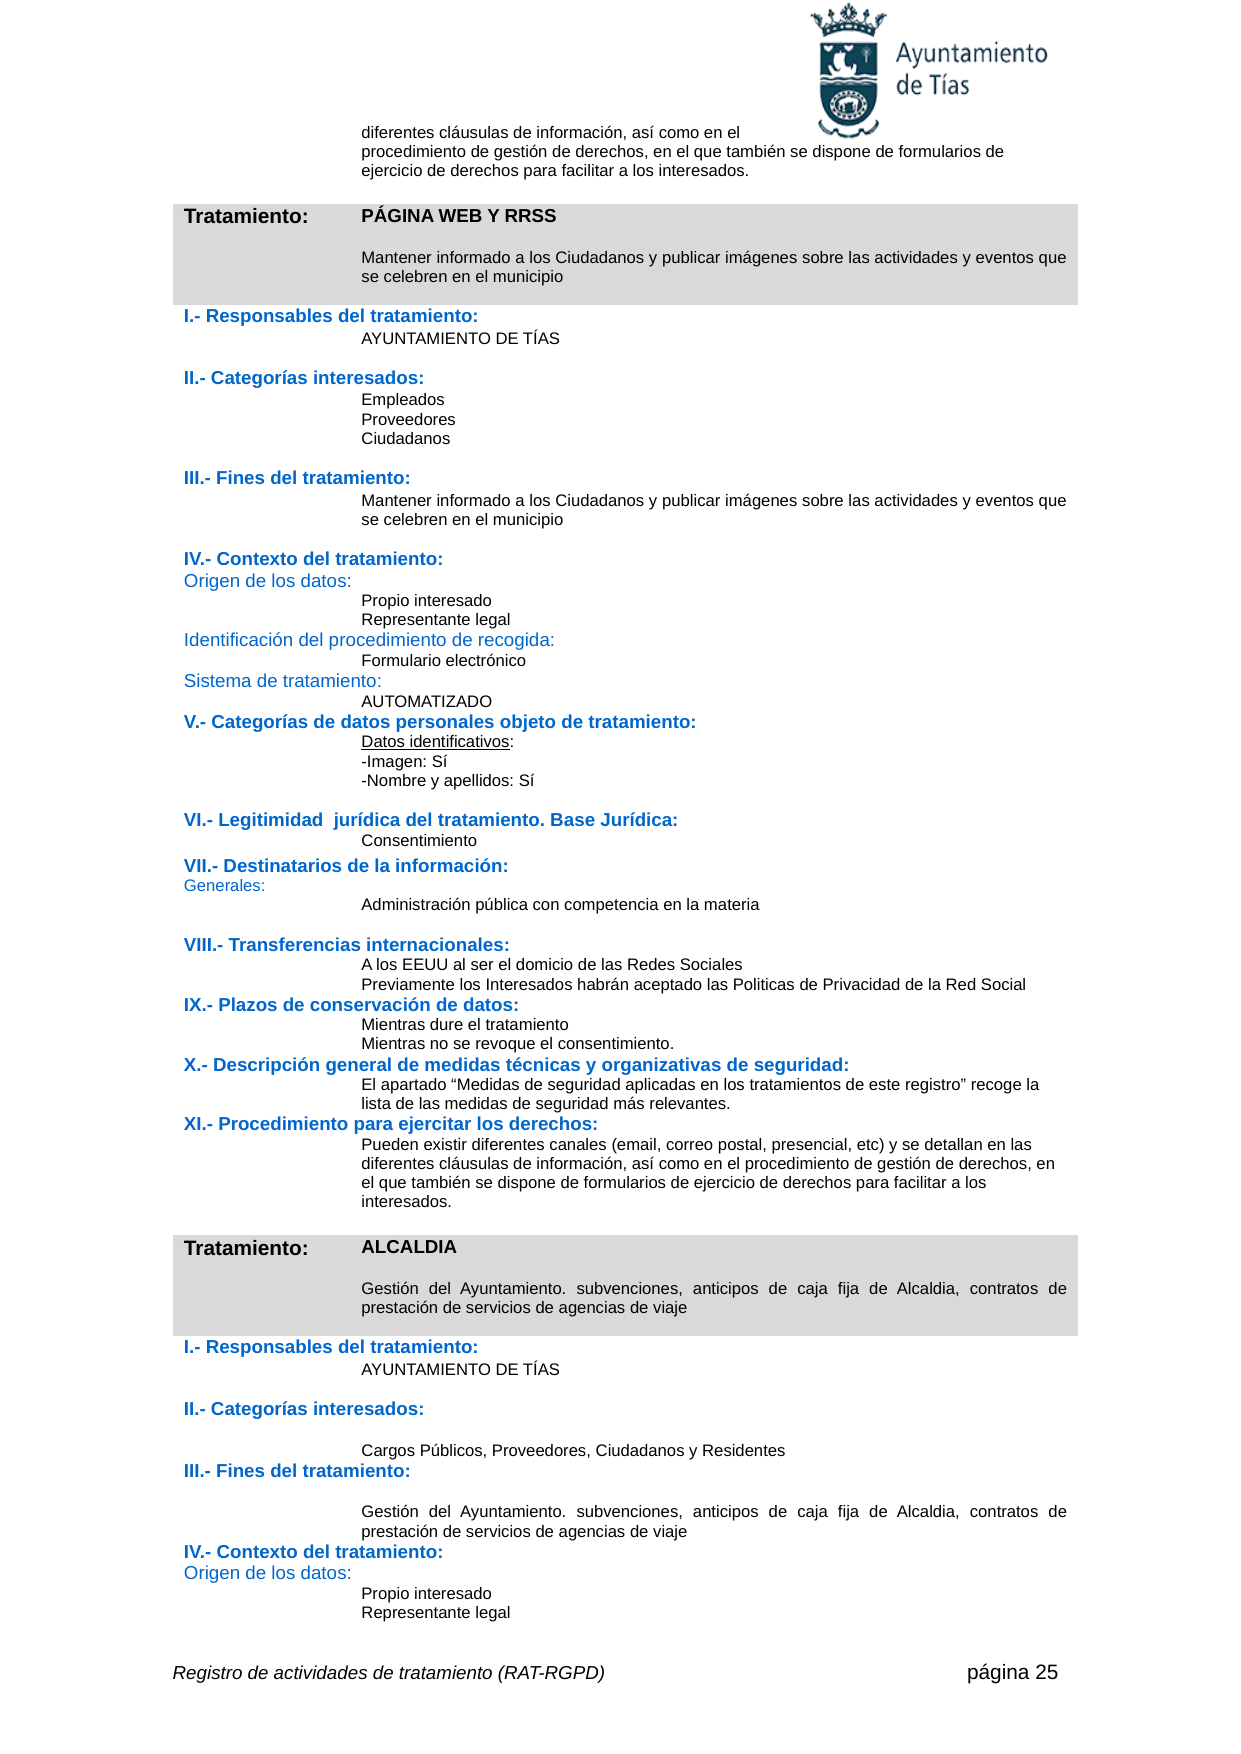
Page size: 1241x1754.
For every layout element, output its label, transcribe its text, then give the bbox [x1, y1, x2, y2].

table_cell Origen de los datos: [173, 1562, 1078, 1584]
table_cell Formulario electrónico [350, 651, 1078, 670]
picture [802, 0, 1063, 140]
table_cell AYUNTAMIENTO DE TÍAS [350, 1360, 1078, 1398]
table_cell III.- Fines del tratamiento: [173, 1460, 1078, 1483]
table_header ALCALDIA Gestión del Ayuntamiento. subvenciones, anticipos de caja fija de Alcaldia, contratos de prestación de servicios de agencias de viaje [350, 1235, 1078, 1336]
table_cell I.- Responsables del tratamiento: [173, 305, 1078, 328]
table_cell AUTOMATIZADO [350, 692, 1078, 711]
table_cell Propio interesado Representante legal [350, 1584, 1078, 1622]
table_cell XI.- Procedimiento para ejercitar los derechos: [173, 1113, 1078, 1135]
table_cell Datos identificativos: -Imagen: Sí -Nombre y apellidos: Sí [350, 732, 1078, 809]
table_cell Propio interesado Representante legal [350, 591, 1078, 629]
table_cell VIII.- Transferencias internacionales: [173, 934, 1078, 955]
table_cell [173, 732, 350, 809]
table_cell Sistema de tratamiento: [173, 670, 1078, 692]
table_cell diferentes cláusulas de información, así como en el procedimiento de gestión de derechos, en el que también se dispone de formularios de ejercicio de derechos para facilitar a los interesados. [350, 123, 1078, 180]
table_cell [173, 329, 350, 367]
table_cell IV.- Contexto del tratamiento: [173, 1541, 1078, 1562]
table_cell II.- Categorías interesados: [173, 1398, 1078, 1421]
table_cell [173, 1360, 350, 1398]
table_cell Gestión del Ayuntamiento. subvenciones, anticipos de caja fija de Alcaldia, contratos de prestación de servicios de agencias de viaje [350, 1483, 1078, 1541]
table_cell Empleados Proveedores Ciudadanos [350, 390, 1078, 467]
table_cell [173, 1135, 350, 1211]
table_cell [173, 651, 350, 670]
table_cell [173, 1421, 350, 1459]
table_cell Generales: [173, 876, 1078, 895]
table_cell IV.- Contexto del tratamiento: [173, 548, 1078, 569]
table_cell I.- Responsables del tratamiento: [173, 1336, 1078, 1359]
table_cell [173, 390, 350, 467]
table_cell VI.- Legitimidad jurídica del tratamiento. Base Jurídica: [173, 809, 1078, 831]
table_cell AYUNTAMIENTO DE TÍAS [350, 329, 1078, 367]
table_header Tratamiento: [173, 204, 350, 305]
table_cell Pueden existir diferentes canales (email, correo postal, presencial, etc) y se detallan en las diferentes cláusulas de información, así como en el procedimiento de gestión de derechos, en el que también se dispone de formularios de ejercicio de derechos para facilitar a los interesados. [350, 1135, 1078, 1211]
table_cell Administración pública con competencia en la materia [350, 895, 1078, 933]
table_cell [173, 1584, 350, 1622]
table_cell V.- Categorías de datos personales objeto de tratamiento: [173, 711, 1078, 732]
table_cell [173, 895, 350, 933]
table_cell Consentimiento [350, 831, 1078, 854]
table_header PÁGINA WEB Y RRSS Mantener informado a los Ciudadanos y publicar imágenes sobre las actividades y eventos que se celebren en el municipio [350, 204, 1078, 305]
table_cell [173, 1075, 350, 1113]
table_cell [173, 692, 350, 711]
table_cell [173, 123, 350, 180]
table_cell [173, 591, 350, 629]
table_cell Mantener informado a los Ciudadanos y publicar imágenes sobre las actividades y eventos que se celebren en el municipio [350, 490, 1078, 548]
table_cell Cargos Públicos, Proveedores, Ciudadanos y Residentes [350, 1421, 1078, 1459]
table_cell II.- Categorías interesados: [173, 367, 1078, 390]
table_cell [173, 490, 350, 548]
table_cell El apartado “Medidas de seguridad aplicadas en los tratamientos de este registro” recoge la lista de las medidas de seguridad más relevantes. [350, 1075, 1078, 1113]
table_cell A los EEUU al ser el domicio de las Redes Sociales Previamente los Interesados habrán aceptado las Politicas de Privacidad de la Red Social [350, 955, 1078, 993]
table_cell [173, 955, 350, 993]
table_cell Origen de los datos: [173, 569, 1078, 591]
table_cell Identificación del procedimiento de recogida: [173, 629, 1078, 651]
table_cell [173, 831, 350, 854]
table_cell III.- Fines del tratamiento: [173, 467, 1078, 490]
table_cell IX.- Plazos de conservación de datos: [173, 994, 1078, 1015]
table_cell X.- Descripción general de medidas técnicas y organizativas de seguridad: [173, 1053, 1078, 1075]
table_header Tratamiento: [173, 1235, 350, 1336]
table_cell [173, 1483, 350, 1541]
table_cell [173, 1015, 350, 1053]
table_cell Mientras dure el tratamiento Mientras no se revoque el consentimiento. [350, 1015, 1078, 1053]
table_cell VII.- Destinatarios de la información: [173, 855, 1078, 876]
